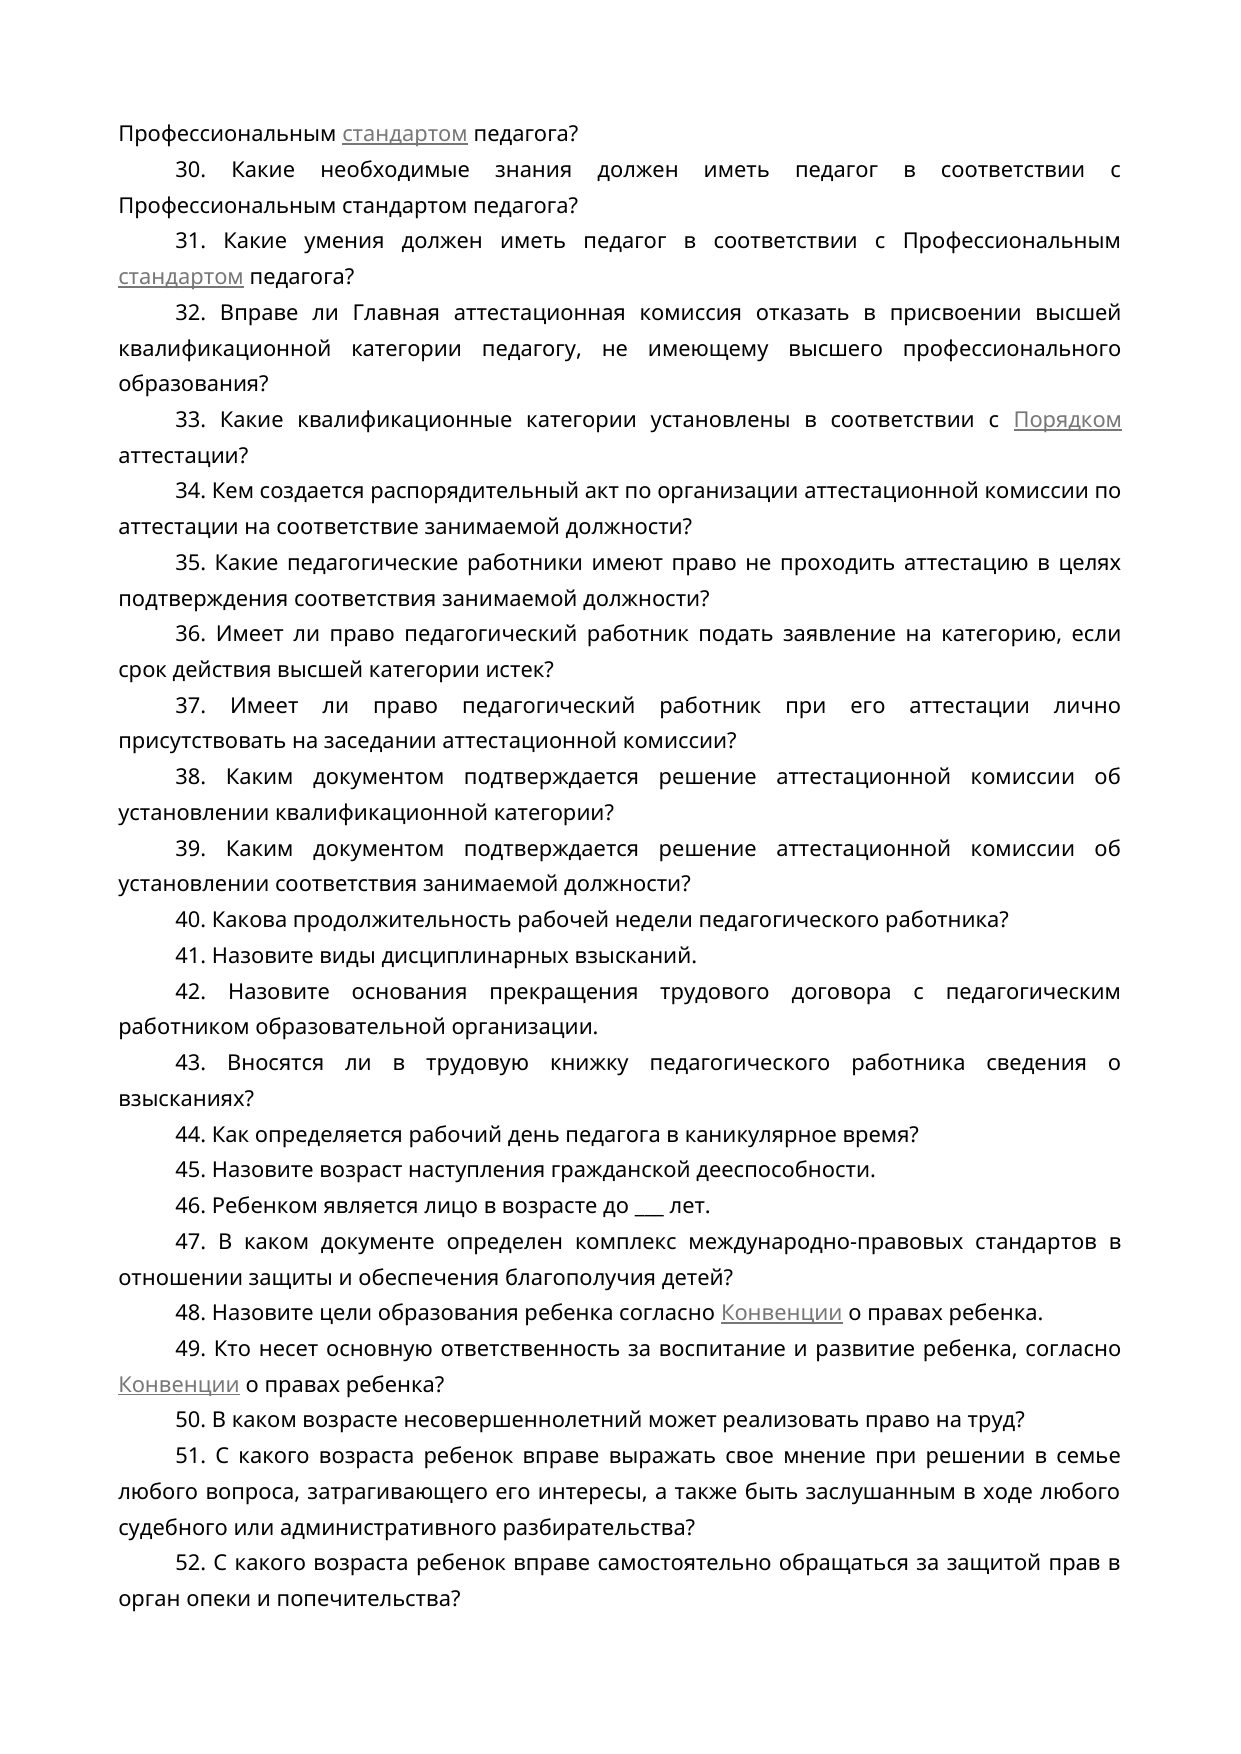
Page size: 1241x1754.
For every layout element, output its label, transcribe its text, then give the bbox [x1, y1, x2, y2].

text 48. Назовите цели образования ребенка согласно Конвенции о правах ребенка. [118, 1297, 1122, 1327]
text 30. Какие необходимые знания должен иметь педагог в соответствии с Профессиональным стандартом педагога? [118, 154, 1122, 219]
text 40. Какова продолжительность рабочей недели педагогического работника? [118, 904, 1122, 934]
text 39. Каким документом подтверждается решение аттестационной комиссии об установлении соответствия занимаемой должности? [118, 833, 1122, 898]
text 47. В каком документе определен комплекс международно-правовых стандартов в отношении защиты и обеспечения благополучия детей? [118, 1226, 1122, 1291]
text 50. В каком возрасте несовершеннолетний может реализовать право на труд? [118, 1404, 1122, 1434]
text 34. Кем создается распорядительный акт по организации аттестационной комиссии по аттестации на соответствие занимаемой должности? [118, 475, 1122, 541]
text 45. Назовите возраст наступления гражданской дееспособности. [118, 1154, 1122, 1184]
text 46. Ребенком является лицо в возрасте до ___ лет. [118, 1190, 1122, 1220]
text 41. Назовите виды дисциплинарных взысканий. [118, 940, 1122, 970]
text 44. Как определяется рабочий день педагога в каникулярное время? [118, 1118, 1122, 1148]
text 42. Назовите основания прекращения трудового договора с педагогическим работником образовательной организации. [118, 976, 1122, 1041]
text 43. Вносятся ли в трудовую книжку педагогического работника сведения о взысканиях? [118, 1047, 1122, 1113]
text 31. Какие умения должен иметь педагог в соответствии с Профессиональным стандартом педагога? [118, 225, 1122, 291]
text 38. Каким документом подтверждается решение аттестационной комиссии об установлении квалификационной категории? [118, 761, 1122, 827]
text Профессиональным стандартом педагога? [118, 118, 1122, 148]
text 35. Какие педагогические работники имеют право не проходить аттестацию в целях подтверждения соответствия занимаемой должности? [118, 547, 1122, 612]
text 52. С какого возраста ребенок вправе самостоятельно обращаться за защитой прав в орган опеки и попечительства? [118, 1547, 1122, 1613]
text 37. Имеет ли право педагогический работник при его аттестации лично присутствовать на заседании аттестационной комиссии? [118, 690, 1122, 755]
text 36. Имеет ли право педагогический работник подать заявление на категорию, если срок действия высшей категории истек? [118, 618, 1122, 684]
text 51. С какого возраста ребенок вправе выражать свое мнение при решении в семье любого вопроса, затрагивающего его интересы, а также быть заслушанным в ходе любого судебного или административного разбирательства? [118, 1440, 1122, 1541]
text 32. Вправе ли Главная аттестационная комиссия отказать в присвоении высшей квалификационной категории педагогу, не имеющему высшего профессионального образования? [118, 297, 1122, 398]
text 33. Какие квалификационные категории установлены в соответствии с Порядком аттестации? [118, 404, 1122, 469]
text 49. Кто несет основную ответственность за воспитание и развитие ребенка, согласно Конвенции о правах ребенка? [118, 1333, 1122, 1398]
